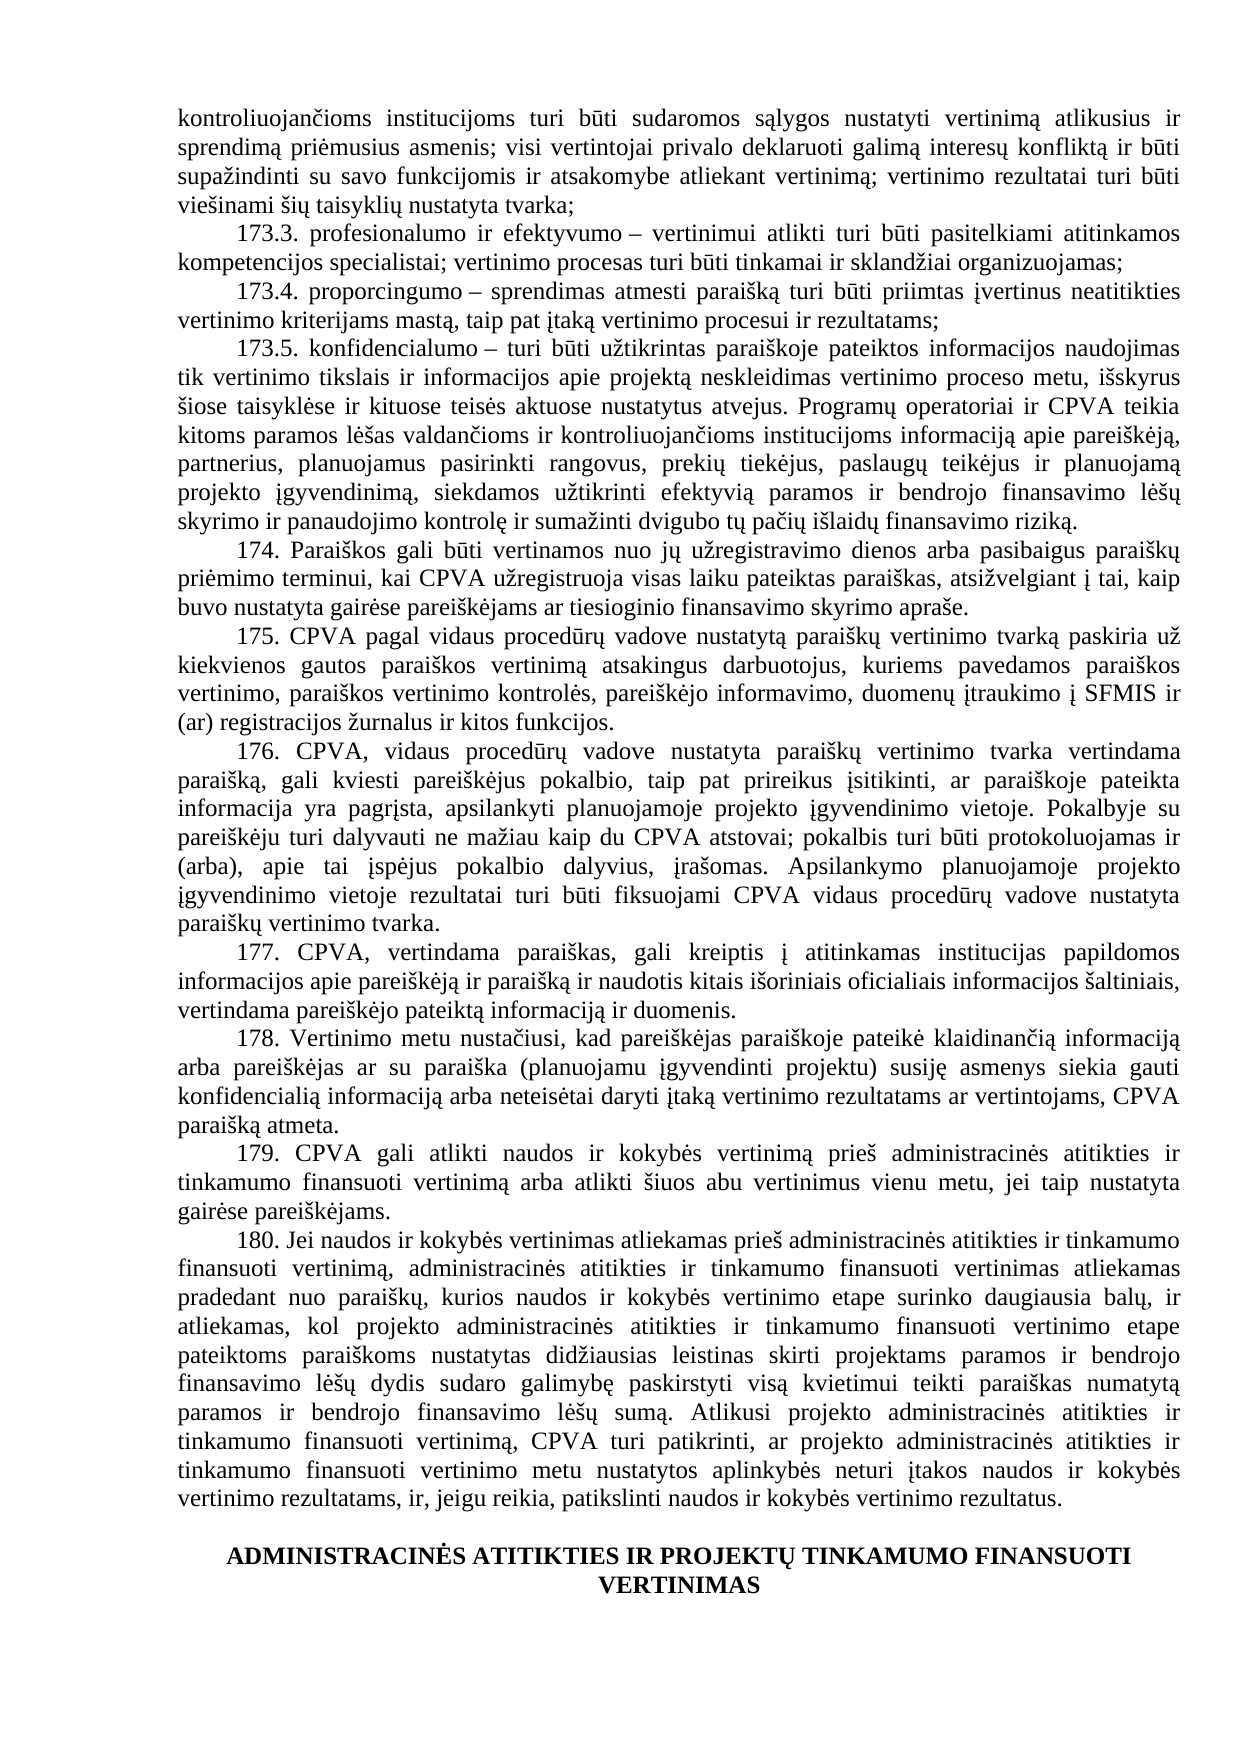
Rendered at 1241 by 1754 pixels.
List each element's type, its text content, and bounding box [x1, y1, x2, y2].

text 175. CPVA pagal vidaus procedūrų vadove nustatytą paraiškų vertinimo tvarką paskiria už kiekvienos gautos paraiškos vertinimą atsakingus darbuotojus, kuriems pavedamos paraiškos vertinimo, paraiškos vertinimo kontrolės, pareiškėjo informavimo, duomenų įtraukimo į SFMIS ir (ar) registracijos žurnalus ir kitos funkcijos. [177, 621, 1181, 736]
text 176. CPVA, vidaus procedūrų vadove nustatyta paraiškų vertinimo tvarka vertindama paraišką, gali kviesti pareiškėjus pokalbio, taip pat prireikus įsitikinti, ar paraiškoje pateikta informacija yra pagrįsta, apsilankyti planuojamoje projekto įgyvendinimo vietoje. Pokalbyje su pareiškėju turi dalyvauti ne mažiau kaip du CPVA atstovai; pokalbis turi būti protokoluojamas ir (arba), apie tai įspėjus pokalbio dalyvius, įrašomas. Apsilankymo planuojamoje projekto įgyvendinimo vietoje rezultatai turi būti fiksuojami CPVA vidaus procedūrų vadove nustatyta paraiškų vertinimo tvarka. [177, 736, 1181, 937]
text 180. Jei naudos ir kokybės vertinimas atliekamas prieš administracinės atitikties ir tinkamumo finansuoti vertinimą, administracinės atitikties ir tinkamumo finansuoti vertinimas atliekamas pradedant nuo paraiškų, kurios naudos ir kokybės vertinimo etape surinko daugiausia balų, ir atliekamas, kol projekto administracinės atitikties ir tinkamumo finansuoti vertinimo etape pateiktoms paraiškoms nustatytas didžiausias leistinas skirti projektams paramos ir bendrojo finansavimo lėšų dydis sudaro galimybę paskirstyti visą kvietimui teikti paraiškas numatytą paramos ir bendrojo finansavimo lėšų sumą. Atlikusi projekto administracinės atitikties ir tinkamumo finansuoti vertinimą, CPVA turi patikrinti, ar projekto administracinės atitikties ir tinkamumo finansuoti vertinimo metu nustatytos aplinkybės neturi įtakos naudos ir kokybės vertinimo rezultatams, ir, jeigu reikia, patikslinti naudos ir kokybės vertinimo rezultatus. [177, 1225, 1181, 1512]
text 173.4. proporcingumo – sprendimas atmesti paraišką turi būti priimtas įvertinus neatitikties vertinimo kriterijams mastą, taip pat įtaką vertinimo procesui ir rezultatams; [177, 276, 1181, 333]
text 173.5. konfidencialumo – turi būti užtikrintas paraiškoje pateiktos informacijos naudojimas tik vertinimo tikslais ir informacijos apie projektą neskleidimas vertinimo proceso metu, išskyrus šiose taisyklėse ir kituose teisės aktuose nustatytus atvejus. Programų operatoriai ir CPVA teikia kitoms paramos lėšas valdančioms ir kontroliuojančioms institucijoms informaciją apie pareiškėją, partnerius, planuojamus pasirinkti rangovus, prekių tiekėjus, paslaugų teikėjus ir planuojamą projekto įgyvendinimą, siekdamos užtikrinti efektyvią paramos ir bendrojo finansavimo lėšų skyrimo ir panaudojimo kontrolę ir sumažinti dvigubo tų pačių išlaidų finansavimo riziką. [177, 333, 1181, 535]
text 177. CPVA, vertindama paraiškas, gali kreiptis į atitinkamas institucijas papildomos informacijos apie pareiškėją ir paraišką ir naudotis kitais išoriniais oficialiais informacijos šaltiniais, vertindama pareiškėjo pateiktą informaciją ir duomenis. [177, 937, 1181, 1023]
text kontroliuojančioms institucijoms turi būti sudaromos sąlygos nustatyti vertinimą atlikusius ir sprendimą priėmusius asmenis; visi vertintojai privalo deklaruoti galimą interesų konfliktą ir būti supažindinti su savo funkcijomis ir atsakomybe atliekant vertinimą; vertinimo rezultatai turi būti viešinami šių taisyklių nustatyta tvarka; [177, 103, 1181, 218]
text 174. Paraiškos gali būti vertinamos nuo jų užregistravimo dienos arba pasibaigus paraiškų priėmimo terminui, kai CPVA užregistruoja visas laiku pateiktas paraiškas, atsižvelgiant į tai, kaip buvo nustatyta gairėse pareiškėjams ar tiesioginio finansavimo skyrimo apraše. [177, 535, 1181, 621]
text 179. CPVA gali atlikti naudos ir kokybės vertinimą prieš administracinės atitikties ir tinkamumo finansuoti vertinimą arba atlikti šiuos abu vertinimus vienu metu, jei taip nustatyta gairėse pareiškėjams. [177, 1138, 1181, 1225]
text ADMINISTRACINĖS ATITIKTIES IR PROJEKTŲ TINKAMUMO FINANSUOTI VERTINIMAS [177, 1541, 1181, 1598]
text 178. Vertinimo metu nustačiusi, kad pareiškėjas paraiškoje pateikė klaidinančią informaciją arba pareiškėjas ar su paraiška (planuojamu įgyvendinti projektu) susiję asmenys siekia gauti konfidencialią informaciją arba neteisėtai daryti įtaką vertinimo rezultatams ar vertintojams, CPVA paraišką atmeta. [177, 1023, 1181, 1138]
text 173.3. profesionalumo ir efektyvumo – vertinimui atlikti turi būti pasitelkiami atitinkamos kompetencijos specialistai; vertinimo procesas turi būti tinkamai ir sklandžiai organizuojamas; [177, 218, 1181, 276]
